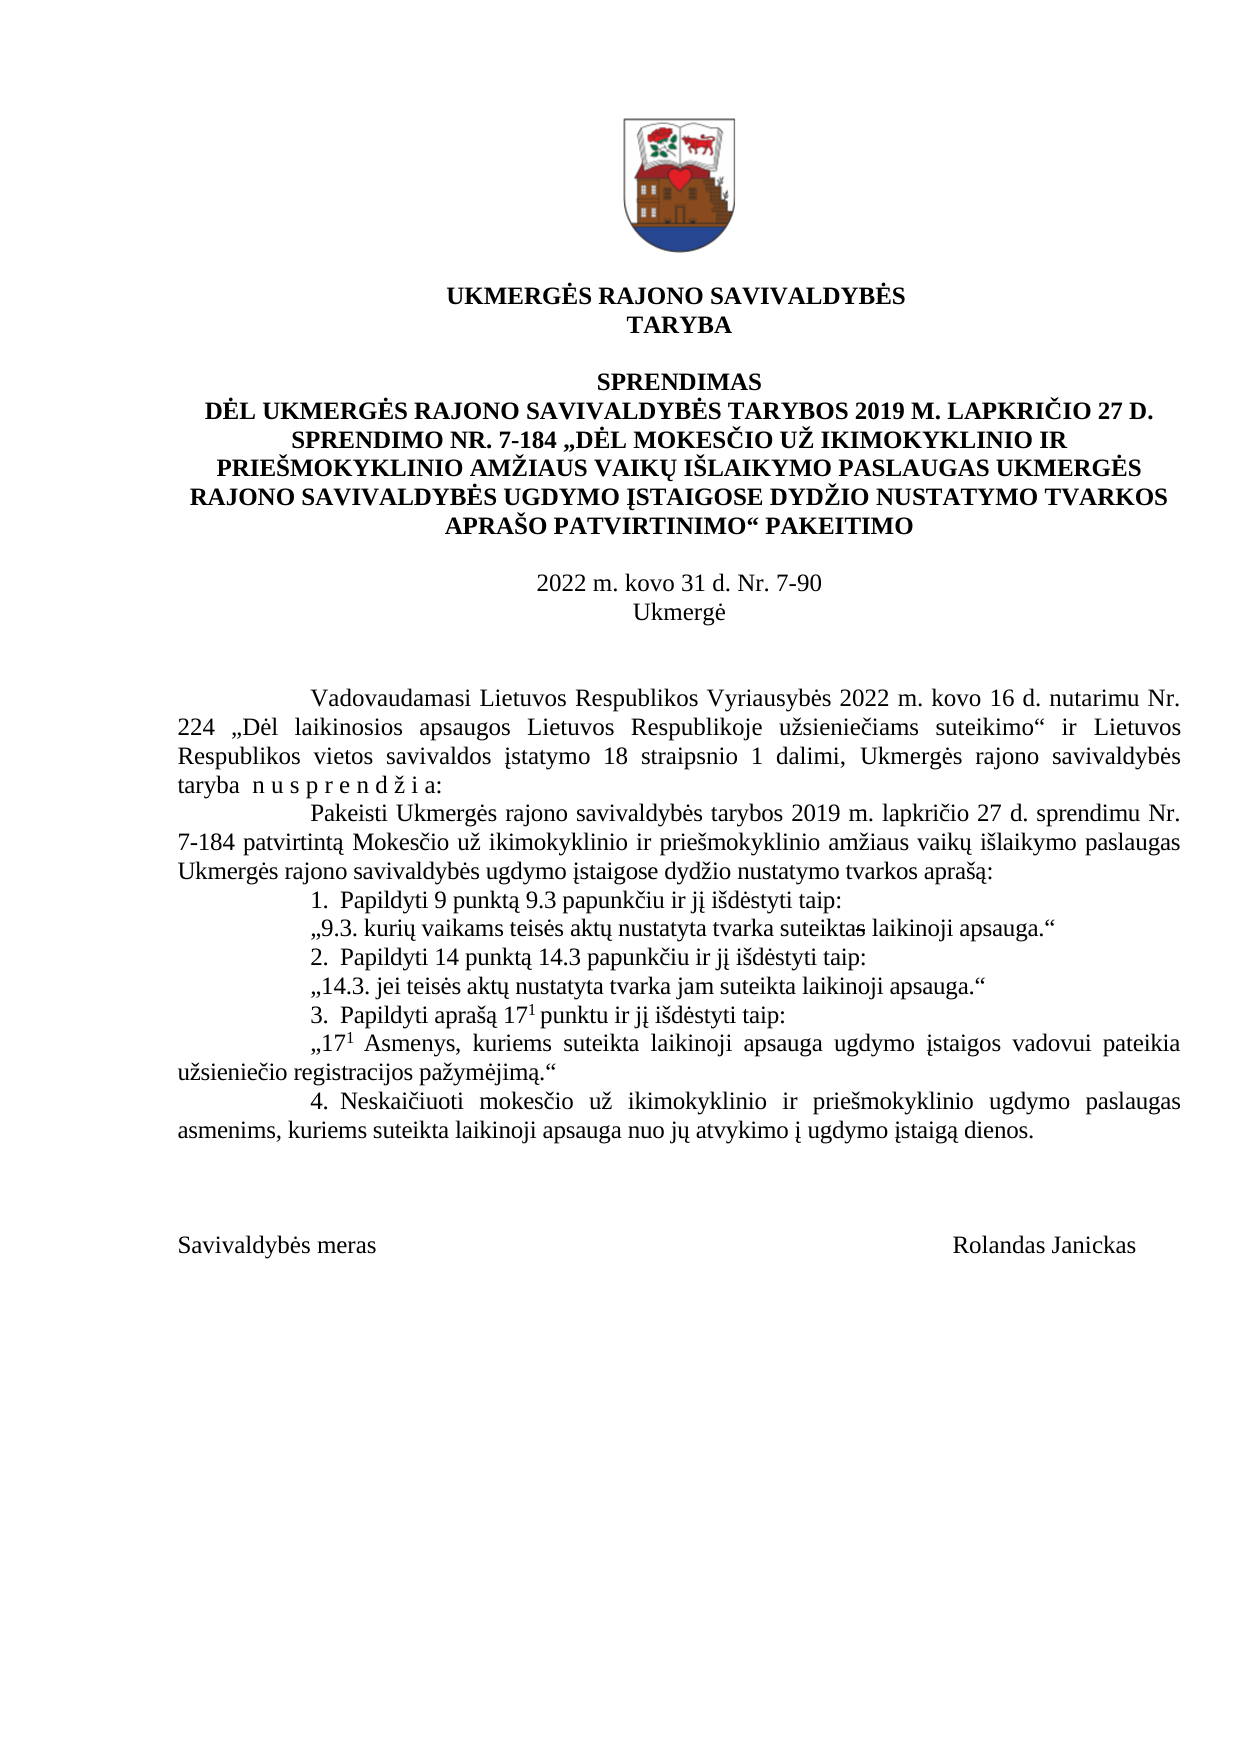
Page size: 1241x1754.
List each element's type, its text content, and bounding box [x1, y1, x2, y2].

text „171 Asmenys, kuriems suteikta laikinoji apsauga ugdymo įstaigos vadovui pateikia užsieniečio registracijos pažymėjimą.“ [177, 1028, 1181, 1086]
text „9.3. kurių vaikams teisės aktų nustatyta tvarka suteiktas laikinoji apsauga.“ [177, 913, 1181, 942]
text Ukmergė [177, 597, 1181, 626]
text Savivaldybės meras Rolandas Janickas [177, 1230, 1181, 1258]
text 4. Neskaičiuoti mokesčio už ikimokyklinio ir priešmokyklinio ugdymo paslaugas asmenims, kuriems suteikta laikinoji apsauga nuo jų atvykimo į ugdymo įstaigą dienos. [177, 1086, 1181, 1143]
text „14.3. jei teisės aktų nustatyta tvarka jam suteikta laikinoji apsauga.“ [177, 971, 1181, 1000]
text 2022 m. kovo 31 d. Nr. 7-90 [177, 568, 1181, 597]
text Vadovaudamasi Lietuvos Respublikos Vyriausybės 2022 m. kovo 16 d. nutarimu Nr. 224 „Dėl laikinosios apsaugos Lietuvos Respublikoje užsieniečiams suteikimo“ ir Lietuvos Respublikos vietos savivaldos įstatymo 18 straipsnio 1 dalimi, Ukmergės rajono savivaldybės taryba n u s p r e n d ž i a: [177, 683, 1181, 798]
text 1. Papildyti 9 punktą 9.3 papunkčiu ir jį išdėstyti taip: [177, 885, 1181, 913]
text UKMERGĖS RAJONO SAVIVALDYBĖS [177, 281, 1181, 310]
text 3. Papildyti aprašą 171 punktu ir jį išdėstyti taip: [177, 1000, 1181, 1028]
text Pakeisti Ukmergės rajono savivaldybės tarybos 2019 m. lapkričio 27 d. sprendimu Nr. 7-184 patvirtintą Mokesčio už ikimokyklinio ir priešmokyklinio amžiaus vaikų išlaikymo paslaugas Ukmergės rajono savivaldybės ugdymo įstaigose dydžio nustatymo tvarkos aprašą: [177, 798, 1181, 885]
text 2. Papildyti 14 punktą 14.3 papunkčiu ir jį išdėstyti taip: [177, 942, 1181, 971]
text DĖL Ukmergės rajono savivaldybės tarybos 2019 m. lapkričio 27 d. sprendimo nr. 7-184 „DĖL MOKESČIO UŽ IKIMOKYKLINIO IR PRIEŠMOKYKLINIO AMŽIAUS VAIKŲ IŠLAIKYMO PASLAUGAS UKMERGĖS RAJONO SAVIVALDYBĖS UGDYMO ĮSTAIGOSE DYDŽIO NUSTATYMO TVARKOS APRAŠO PATVIRTINIMO“ Pakeitimo [177, 396, 1181, 540]
text SPRENDIMAS [177, 367, 1181, 396]
text TARYBA [177, 310, 1181, 338]
